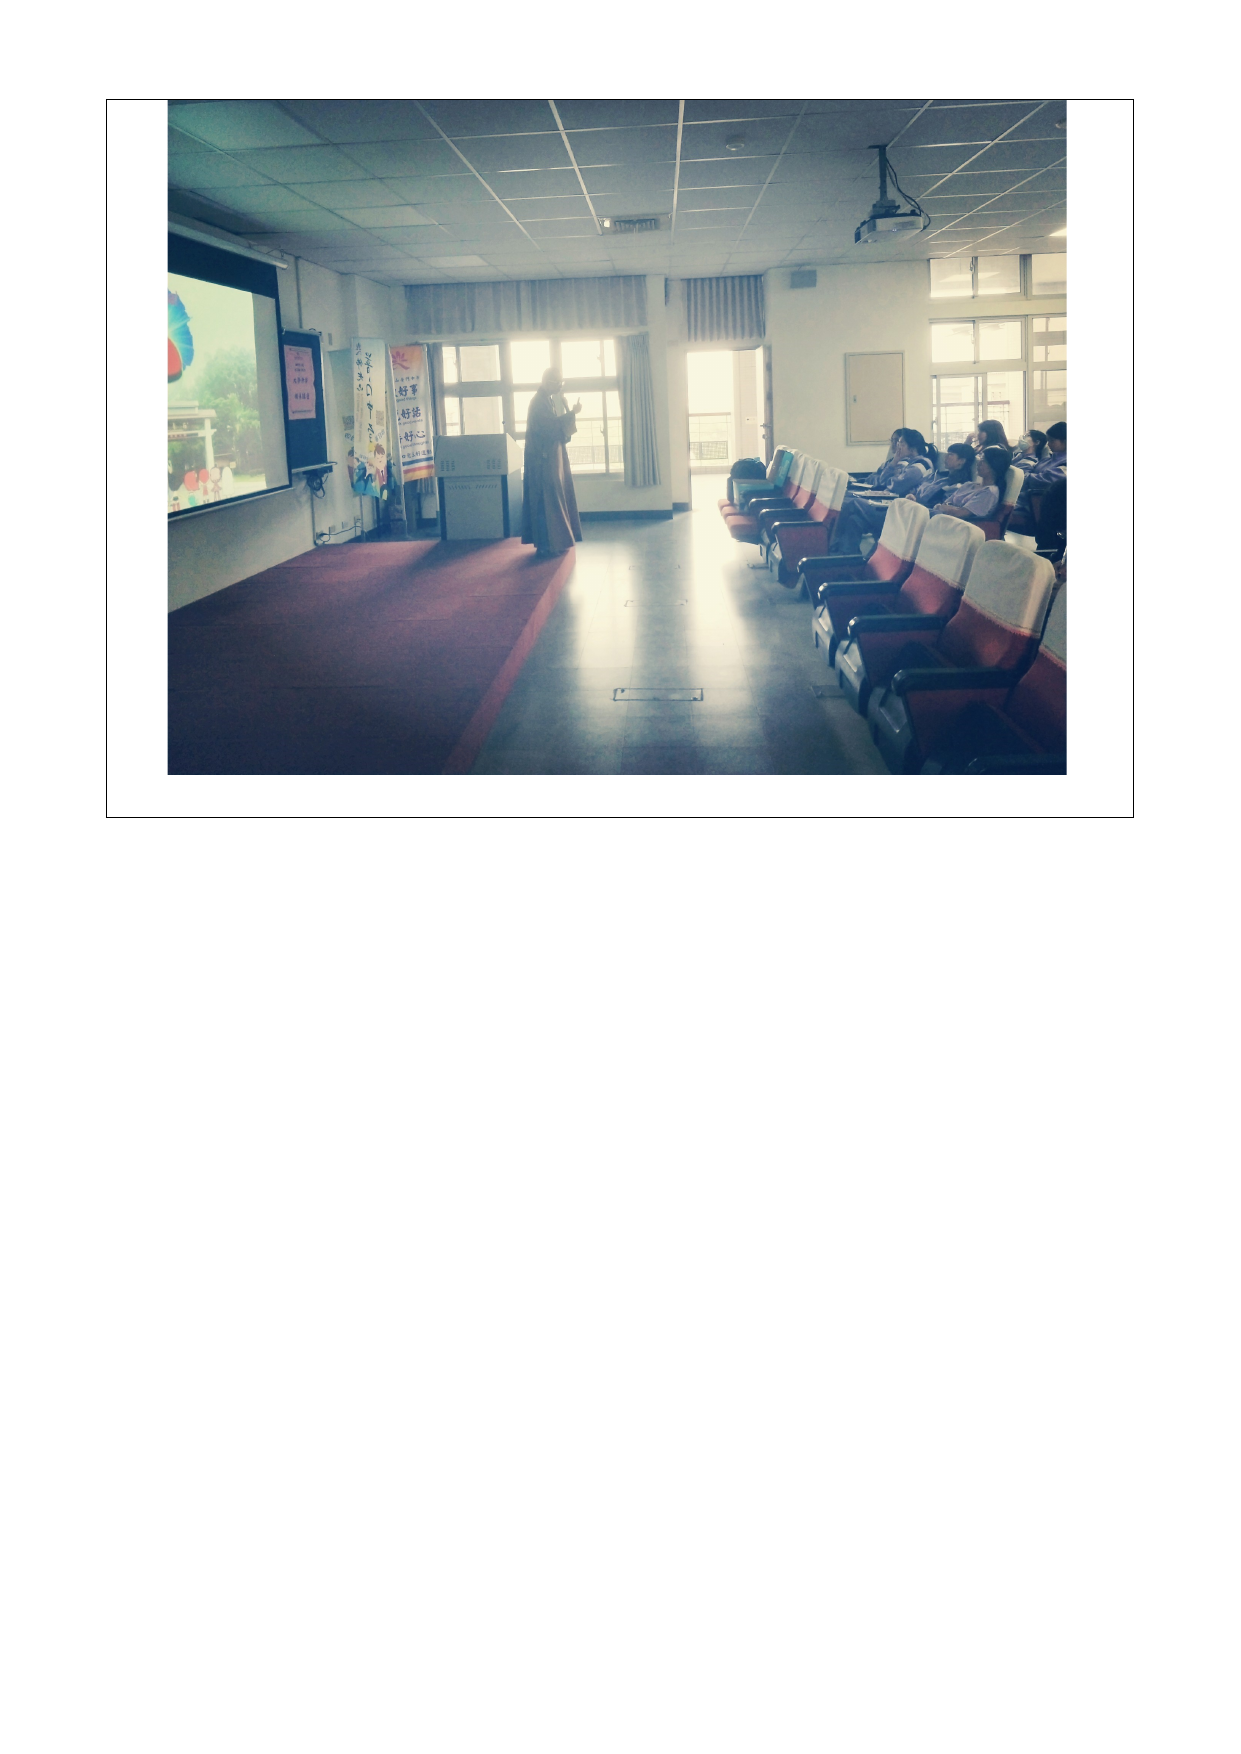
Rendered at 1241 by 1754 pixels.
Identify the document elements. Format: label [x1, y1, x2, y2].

table_cell [107, 100, 1133, 817]
picture [167, 100, 1067, 775]
